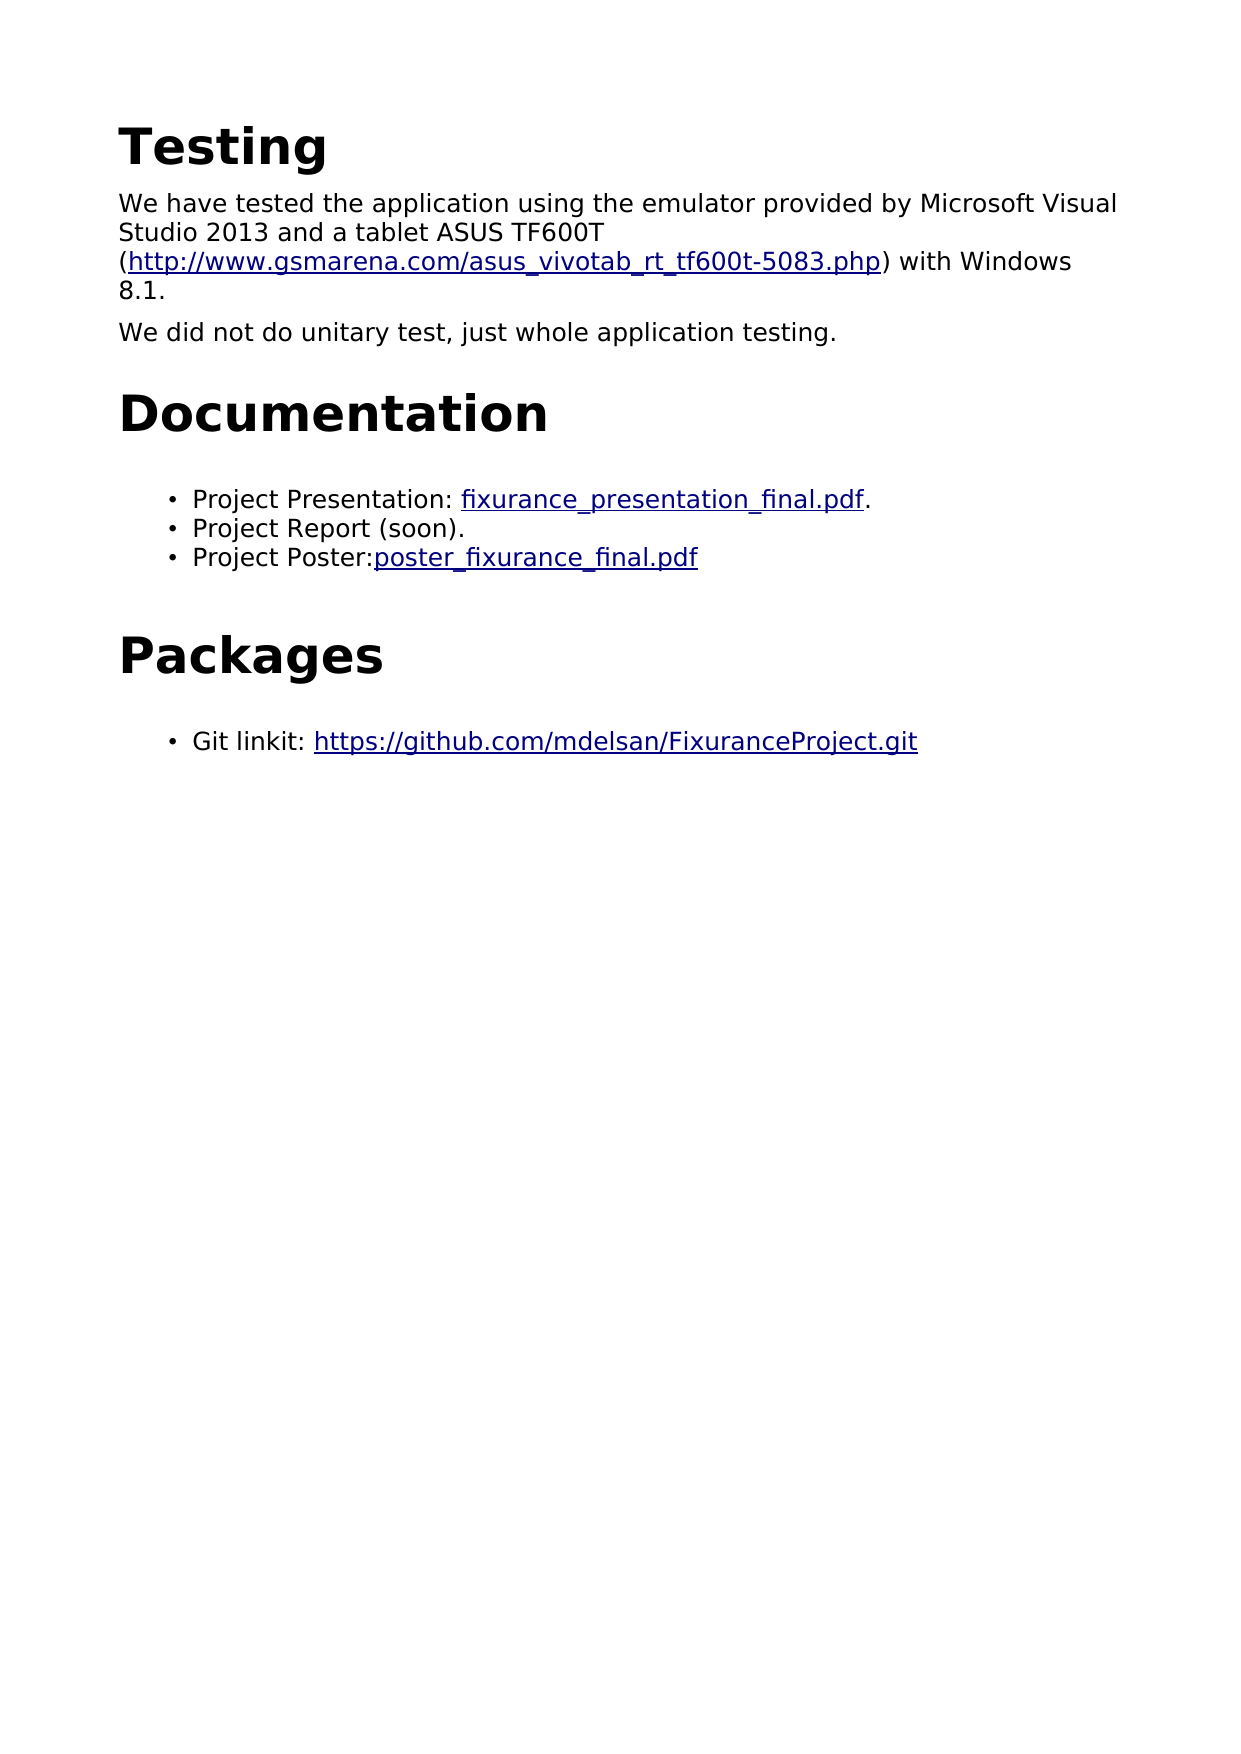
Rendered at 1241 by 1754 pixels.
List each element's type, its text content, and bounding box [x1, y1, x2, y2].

list Git linkit: https://github.com/mdelsan/FixuranceProject.git [177, 727, 1122, 756]
subtitle Documentation [118, 385, 1122, 443]
text We did not do unitary test, just whole application testing. [118, 318, 1122, 347]
text We have tested the application using the emulator provided by Microsoft Visual Studio 2013 and a tablet ASUS TF600T (http://www.gsmarena.com/asus_vivotab_rt_tf600t-5083.php) with Windows 8.1. [118, 189, 1122, 306]
subtitle Testing [118, 118, 1122, 176]
list Project Report (soon). [177, 514, 1122, 543]
list Project Presentation: fixurance_presentation_final.pdf. [177, 485, 1122, 514]
subtitle Packages [118, 627, 1122, 685]
list Project Poster:poster_fixurance_final.pdf [177, 543, 1122, 572]
